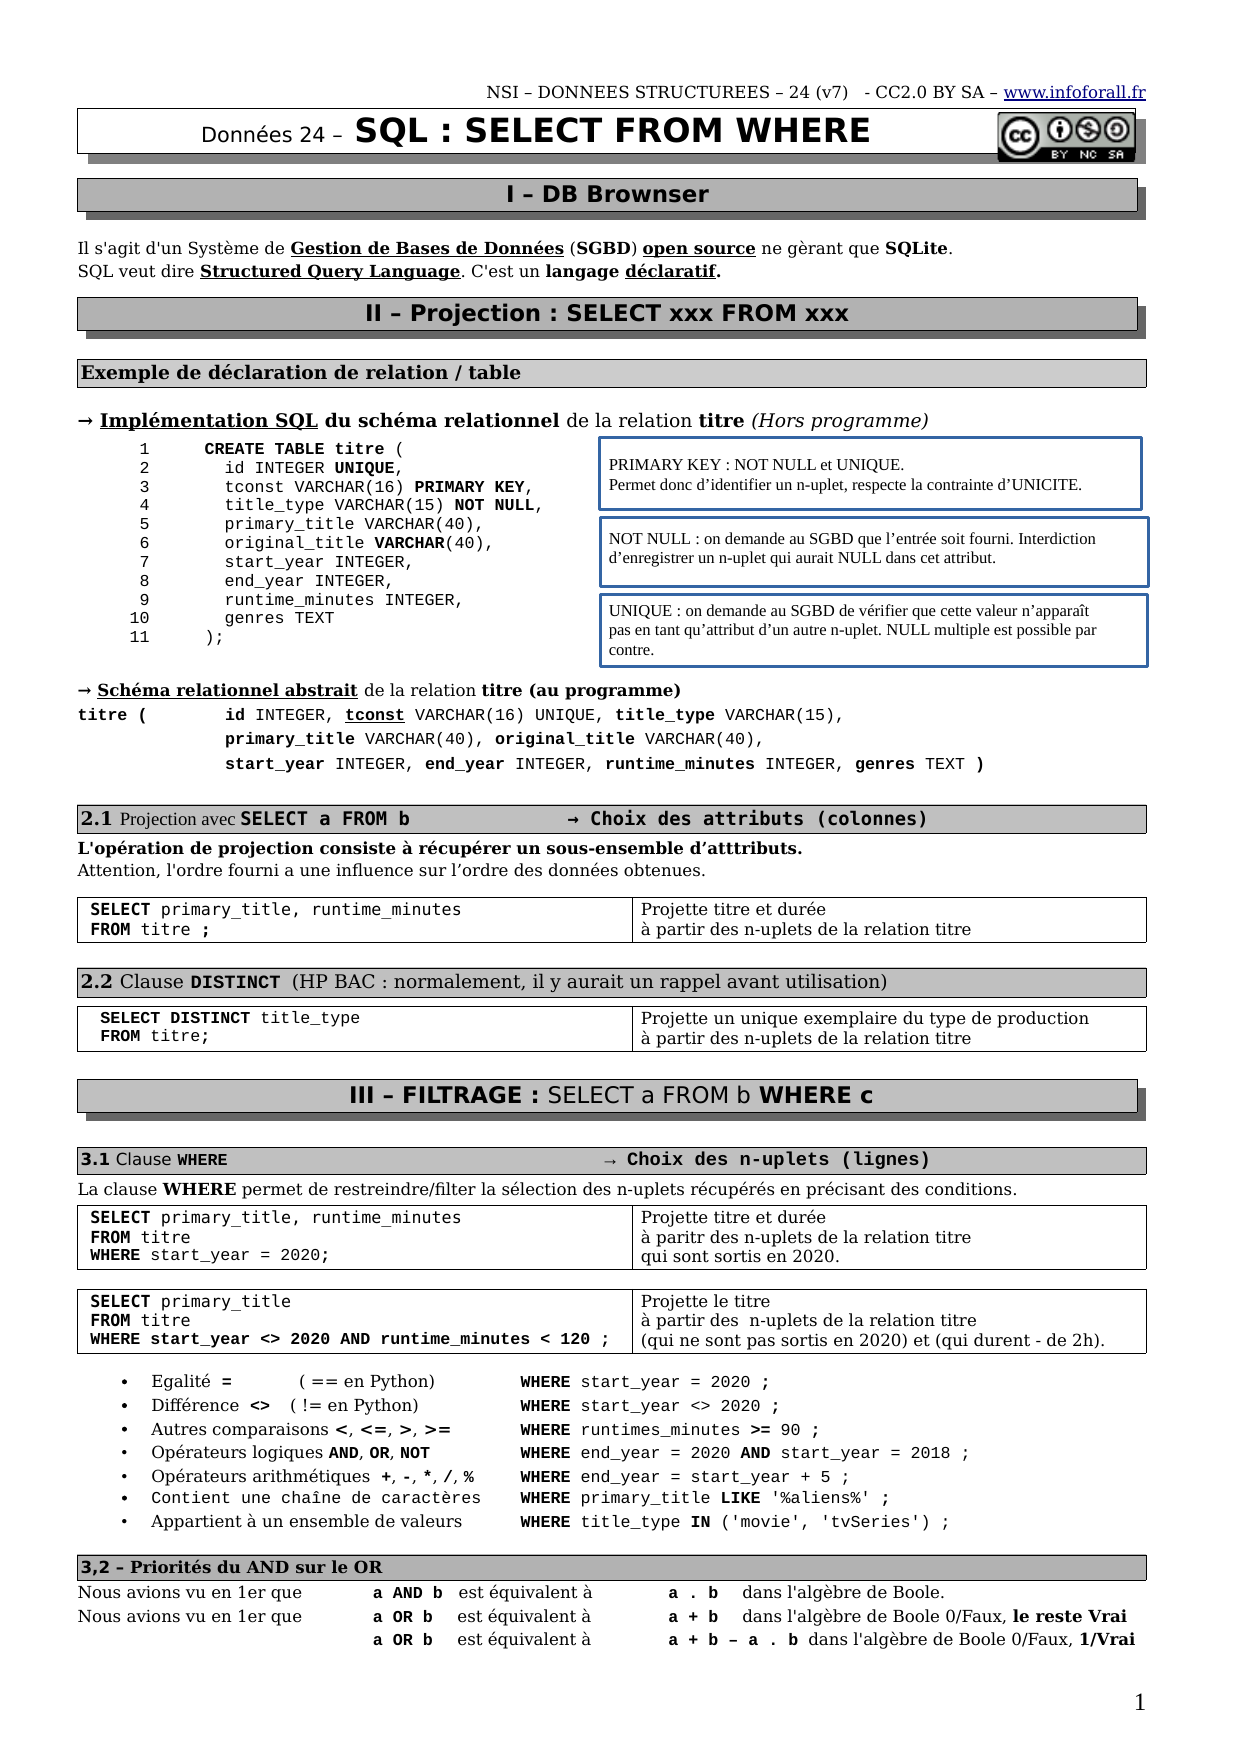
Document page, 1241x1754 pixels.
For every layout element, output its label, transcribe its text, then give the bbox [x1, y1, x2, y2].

text Attention, l'ordre fourni a une influence sur l’ordre des données obtenues. [77, 861, 1146, 880]
list Autres comparaisons <, <=, >, >= WHERE runtimes_minutes >= 90 ; [121, 1419, 1146, 1440]
table_header 1 2 3 4 5 6 7 8 9 10 11 [77, 438, 201, 651]
text La clause WHERE permet de restreindre/filter la sélection des n-uplets récupérés en précisant des conditions. [77, 1180, 1146, 1199]
text titre ( id INTEGER, tconst VARCHAR(16) UNIQUE, title_type VARCHAR(15), [77, 706, 1146, 725]
text Nous avions vu en 1er que a OR b est équivalent à a + b dans l'algèbre de Boole 0/Faux, le reste Vrai [77, 1606, 1146, 1627]
table_header SELECT DISTINCT title_type FROM titre; [78, 1007, 632, 1051]
text → Schéma relationnel abstrait de la relation titre (au programme) [77, 681, 1146, 701]
text primary_title VARCHAR(40), original_title VARCHAR(40), [77, 731, 1146, 750]
text Données 24 – SQL : SELECT FROM WHERE [78, 109, 1135, 153]
table_header SELECT primary_title, runtime_minutes FROM titre ; [78, 898, 632, 942]
text Exemple de déclaration de relation / table [78, 360, 1146, 387]
text Il s'agit d'un Système de Gestion de Bases de Données (SGBD) open source ne gèrant que SQLite. [77, 239, 1146, 258]
table_header SELECT primary_title, runtime_minutes FROM titre WHERE start_year = 2020; [78, 1206, 632, 1269]
table_header SELECT primary_title FROM titre WHERE start_year <> 2020 AND runtime_minutes < 120 ; [78, 1290, 632, 1353]
text 3.1 Clause WHERE → Choix des n-uplets (lignes) [78, 1148, 1146, 1174]
table_header Projette titre et durée à partir des n-uplets de la relation titre [633, 898, 1146, 942]
text I – DB Brownser [78, 179, 1137, 211]
text L'opération de projection consiste à récupérer un sous-ensemble d’atttributs. [77, 838, 1146, 858]
text Nous avions vu en 1er que a AND b est équivalent à a . b dans l'algèbre de Boole. [77, 1583, 1146, 1603]
text III – FILTRAGE : SELECT a FROM b WHERE c [78, 1080, 1137, 1112]
picture [997, 112, 1136, 162]
list Opérateurs arithmétiques +, -, *, /, % WHERE end_year = start_year + 5 ; [121, 1467, 1146, 1487]
table_header Projette le titre à partir des n-uplets de la relation titre (qui ne sont pas sortis en 2020) et (qui durent - de 2h). [633, 1290, 1146, 1353]
text SQL veut dire Structured Query Language. C'est un langage déclaratif. [77, 261, 1146, 281]
text a OR b est équivalent à a + b – a . b dans l'algèbre de Boole 0/Faux, 1/Vrai [77, 1630, 1146, 1651]
text 2.1 Projection avec SELECT a FROM b → Choix des attributs (colonnes) [78, 806, 1146, 833]
table_header Projette titre et durée à paritr des n-uplets de la relation titre qui sont sortis en 2020. [633, 1206, 1146, 1269]
text 2.2 Clause DISTINCT (HP BAC : normalement, il y aurait un rappel avant utilisation) [78, 969, 1146, 997]
text II – Projection : SELECT xxx FROM xxx [78, 298, 1137, 330]
list Opérateurs logiques AND, OR, NOT WHERE end_year = 2020 AND start_year = 2018 ; [121, 1443, 1146, 1463]
list Appartient à un ensemble de valeurs WHERE title_type IN ('movie', 'tvSeries') ; [121, 1512, 1146, 1532]
list Egalité = ( == en Python) WHERE start_year = 2020 ; [121, 1372, 1146, 1393]
list Différence <> ( != en Python) WHERE start_year <> 2020 ; [121, 1396, 1146, 1416]
table_header CREATE TABLE titre ( id INTEGER UNIQUE, tconst VARCHAR(16) PRIMARY KEY, title_type VARCHAR(15) NOT NULL, primary_title VARCHAR(40), original_title VARCHAR(40), start_year INTEGER, end_year INTEGER, runtime_minutes INTEGER, genres TEXT ); [201, 438, 1126, 651]
text → Implémentation SQL du schéma relationnel de la relation titre (Hors programme) [77, 409, 1146, 432]
text NSI – DONNEES STRUCTUREES – 24 (v7) - CC2.0 BY SA – www.infoforall.fr [77, 83, 1146, 102]
text 3,2 – Priorités du AND sur le OR [78, 1556, 1146, 1580]
text start_year INTEGER, end_year INTEGER, runtime_minutes INTEGER, genres TEXT ) [77, 755, 1146, 774]
table_header Projette un unique exemplaire du type de production à partir des n-uplets de la relation titre [633, 1007, 1146, 1051]
list Contient une chaîne de caractères WHERE primary_title LIKE '%aliens%' ; [121, 1490, 1146, 1509]
